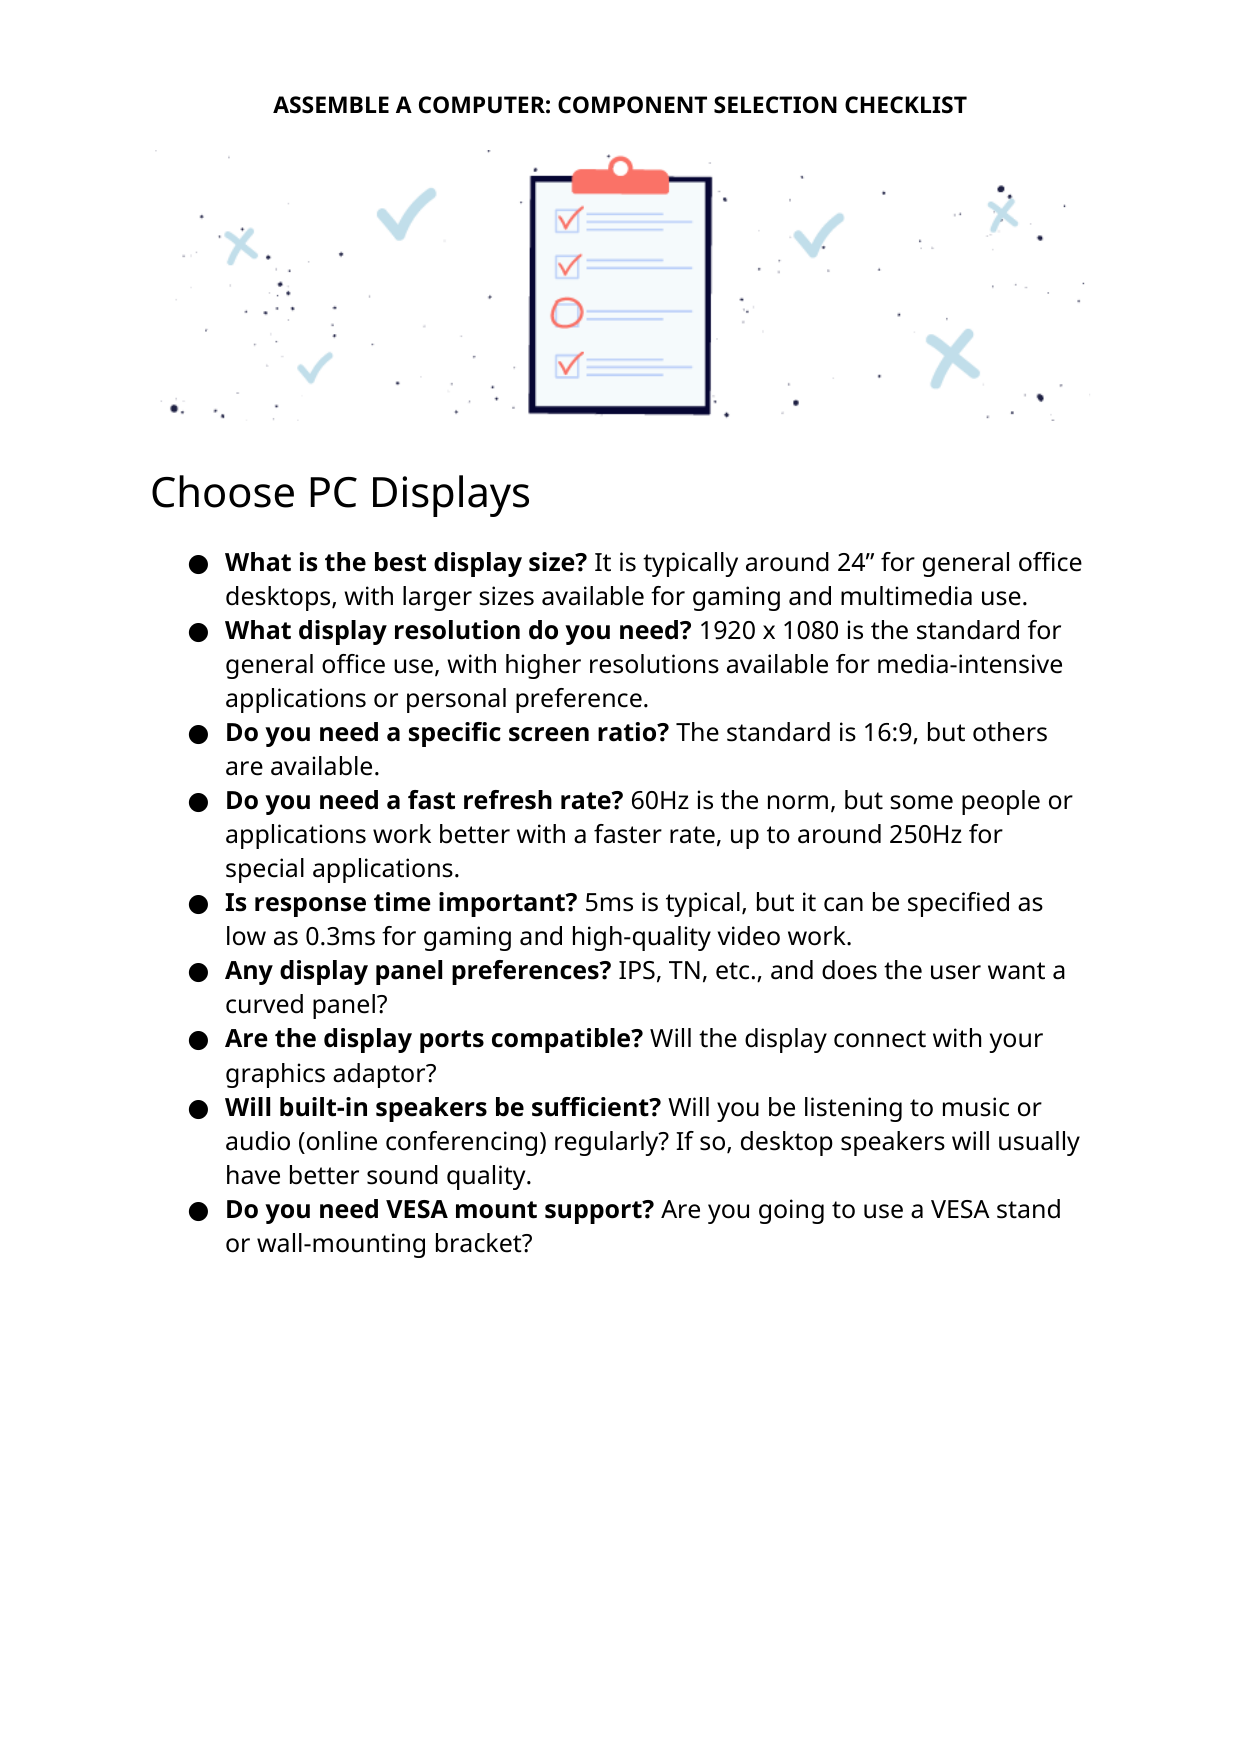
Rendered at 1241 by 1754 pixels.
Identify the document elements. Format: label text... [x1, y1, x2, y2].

list What is the best display size? It is typically around 24” for general office desktops, with larger sizes available for gaming and multimedia use. [187, 544, 1090, 612]
list Will built-in speakers be sufficient? Will you be listening to music or audio (online conferencing) regularly? If so, desktop speakers will usually have better sound quality. [187, 1089, 1090, 1191]
list Do you need a fast refresh rate? 60Hz is the norm, but some people or applications work better with a faster rate, up to around 250Hz for special applications. [187, 783, 1090, 885]
list What display resolution do you need? 1920 x 1080 is the standard for general office use, with higher resolutions available for media-intensive applications or personal preference. [187, 612, 1090, 714]
list Do you need a specific screen ratio? The standard is 16:9, but others are available. [187, 714, 1090, 783]
list Are the display ports compatible? Will the display connect with your graphics adaptor? [187, 1021, 1090, 1089]
list Any display panel preferences? IPS, TN, etc., and does the user want a curved panel? [187, 953, 1090, 1021]
picture [150, 150, 1091, 421]
list Is response time important? 5ms is typical, but it can be specified as low as 0.3ms for gaming and high-quality video work. [187, 885, 1090, 953]
list Do you need VESA mount support? Are you going to use a VESA stand or wall-mounting bracket? [187, 1191, 1090, 1259]
subtitle Choose PC Displays [150, 462, 1090, 519]
